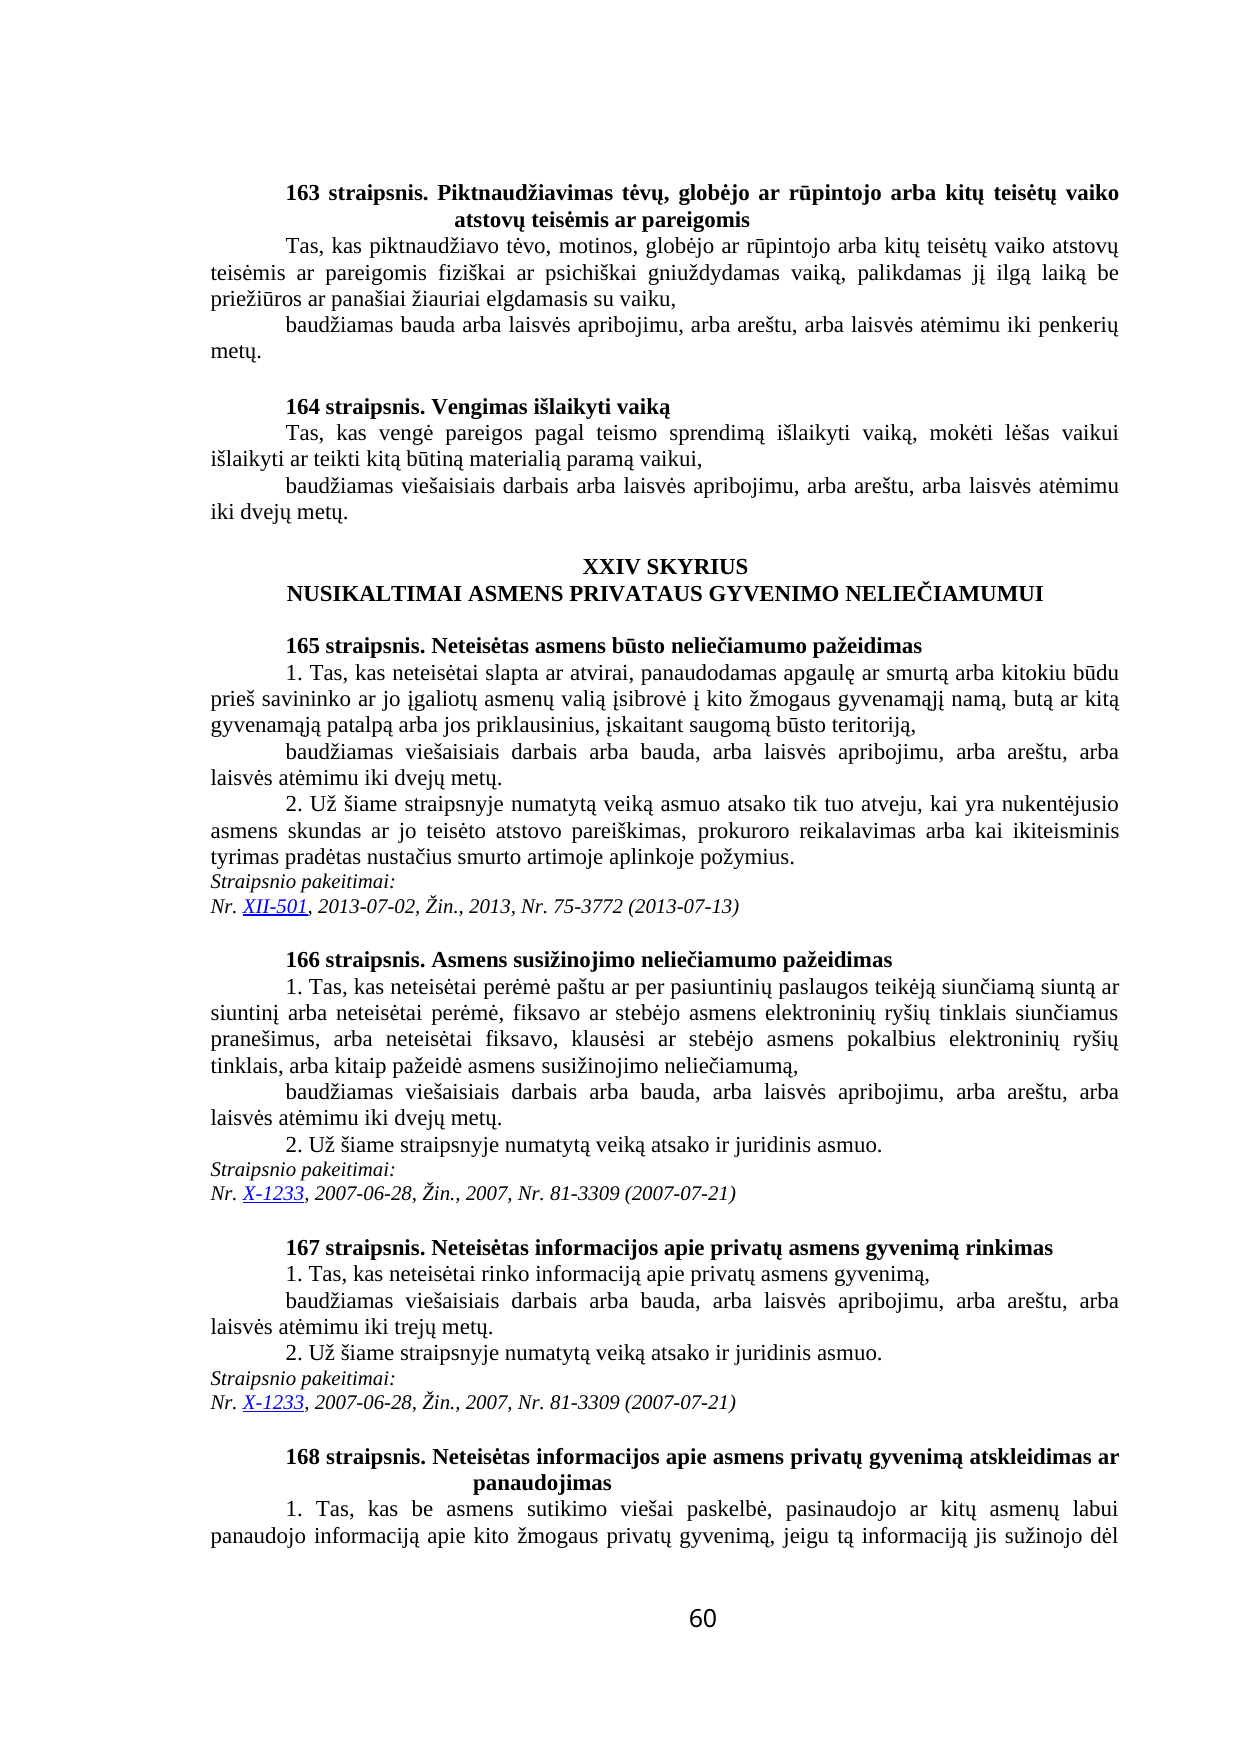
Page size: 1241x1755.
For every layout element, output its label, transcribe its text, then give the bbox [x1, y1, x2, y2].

text Tas, kas piktnaudžiavo tėvo, motinos, globėjo ar rūpintojo arba kitų teisėtų vaiko atstovų teisėmis ar pareigomis fiziškai ar psichiškai gniuždydamas vaiką, palikdamas jį ilgą laiką be priežiūros ar panašiai žiauriai elgdamasis su vaiku, [210, 232, 1120, 311]
text 1. Tas, kas neteisėtai perėmė paštu ar per pasiuntinių paslaugos teikėją siunčiamą siuntą ar siuntinį arba neteisėtai perėmė, fiksavo ar stebėjo asmens elektroninių ryšių tinklais siunčiamus pranešimus, arba neteisėtai fiksavo, klausėsi ar stebėjo asmens pokalbius elektroninių ryšių tinklais, arba kitaip pažeidė asmens susižinojimo neliečiamumą, [210, 973, 1120, 1078]
text 1. Tas, kas neteisėtai slapta ar atvirai, panaudodamas apgaulę ar smurtą arba kitokiu būdu prieš savininko ar jo įgaliotų asmenų valią įsibrovė į kito žmogaus gyvenamąjį namą, butą ar kitą gyvenamąją patalpą arba jos priklausinius, įskaitant saugomą būsto teritoriją, [210, 659, 1120, 738]
text Tas, kas vengė pareigos pagal teismo sprendimą išlaikyti vaiką, mokėti lėšas vaikui išlaikyti ar teikti kitą būtiną materialią paramą vaikui, [210, 419, 1120, 472]
text baudžiamas viešaisiais darbais arba laisvės apribojimu, arba areštu, arba laisvės atėmimu iki dvejų metų. [210, 472, 1120, 524]
text 1. Tas, kas neteisėtai rinko informaciją apie privatų asmens gyvenimą, [210, 1260, 1120, 1287]
text Straipsnio pakeitimai: [210, 1157, 1120, 1181]
text NUSIKALTIMAI ASMENS PRIVATAUS GYVENIMO NELIEČIAMUMUI [210, 579, 1120, 606]
text Straipsnio pakeitimai: [210, 1366, 1120, 1390]
text baudžiamas viešaisiais darbais arba bauda, arba laisvės apribojimu, arba areštu, arba laisvės atėmimu iki dvejų metų. [210, 1078, 1120, 1131]
text 2. Už šiame straipsnyje numatytą veiką asmuo atsako tik tuo atveju, kai yra nukentėjusio asmens skundas ar jo teisėto atstovo pareiškimas, prokuroro reikalavimas arba kai ikiteisminis tyrimas pradėtas nustačius smurto artimoje aplinkoje požymius. [210, 790, 1120, 869]
text baudžiamas bauda arba laisvės apribojimu, arba areštu, arba laisvės atėmimu iki penkerių metų. [210, 311, 1120, 364]
subtitle XXIV SKYRIUS [210, 553, 1120, 579]
text Nr. X-1233, 2007-06-28, Žin., 2007, Nr. 81-3309 (2007-07-21) [210, 1181, 1120, 1205]
text Nr. X-1233, 2007-06-28, Žin., 2007, Nr. 81-3309 (2007-07-21) [210, 1390, 1120, 1414]
text 167 straipsnis. Neteisėtas informacijos apie privatų asmens gyvenimą rinkimas [285, 1234, 1120, 1260]
text 166 straipsnis. Asmens susižinojimo neliečiamumo pažeidimas [210, 946, 1120, 973]
text 164 straipsnis. Vengimas išlaikyti vaiką [210, 393, 1120, 419]
text baudžiamas viešaisiais darbais arba bauda, arba laisvės apribojimu, arba areštu, arba laisvės atėmimu iki trejų metų. [210, 1287, 1120, 1339]
text 163 straipsnis. Piktnaudžiavimas tėvų, globėjo ar rūpintojo arba kitų teisėtų vaiko atstovų teisėmis ar pareigomis [285, 179, 1120, 232]
text baudžiamas viešaisiais darbais arba bauda, arba laisvės apribojimu, arba areštu, arba laisvės atėmimu iki dvejų metų. [210, 738, 1120, 790]
text 2. Už šiame straipsnyje numatytą veiką atsako ir juridinis asmuo. [210, 1131, 1120, 1157]
text 168 straipsnis. Neteisėtas informacijos apie asmens privatų gyvenimą atskleidimas ar panaudojimas [285, 1443, 1120, 1495]
text 1. Tas, kas be asmens sutikimo viešai paskelbė, pasinaudojo ar kitų asmenų labui panaudojo informaciją apie kito žmogaus privatų gyvenimą, jeigu tą informaciją jis sužinojo dėl [210, 1495, 1120, 1548]
text Nr. XII-501, 2013-07-02, Žin., 2013, Nr. 75-3772 (2013-07-13) [210, 893, 1120, 918]
text 165 straipsnis. Neteisėtas asmens būsto neliečiamumo pažeidimas [210, 632, 1120, 659]
text 2. Už šiame straipsnyje numatytą veiką atsako ir juridinis asmuo. [210, 1339, 1120, 1366]
text Straipsnio pakeitimai: [210, 869, 1120, 893]
